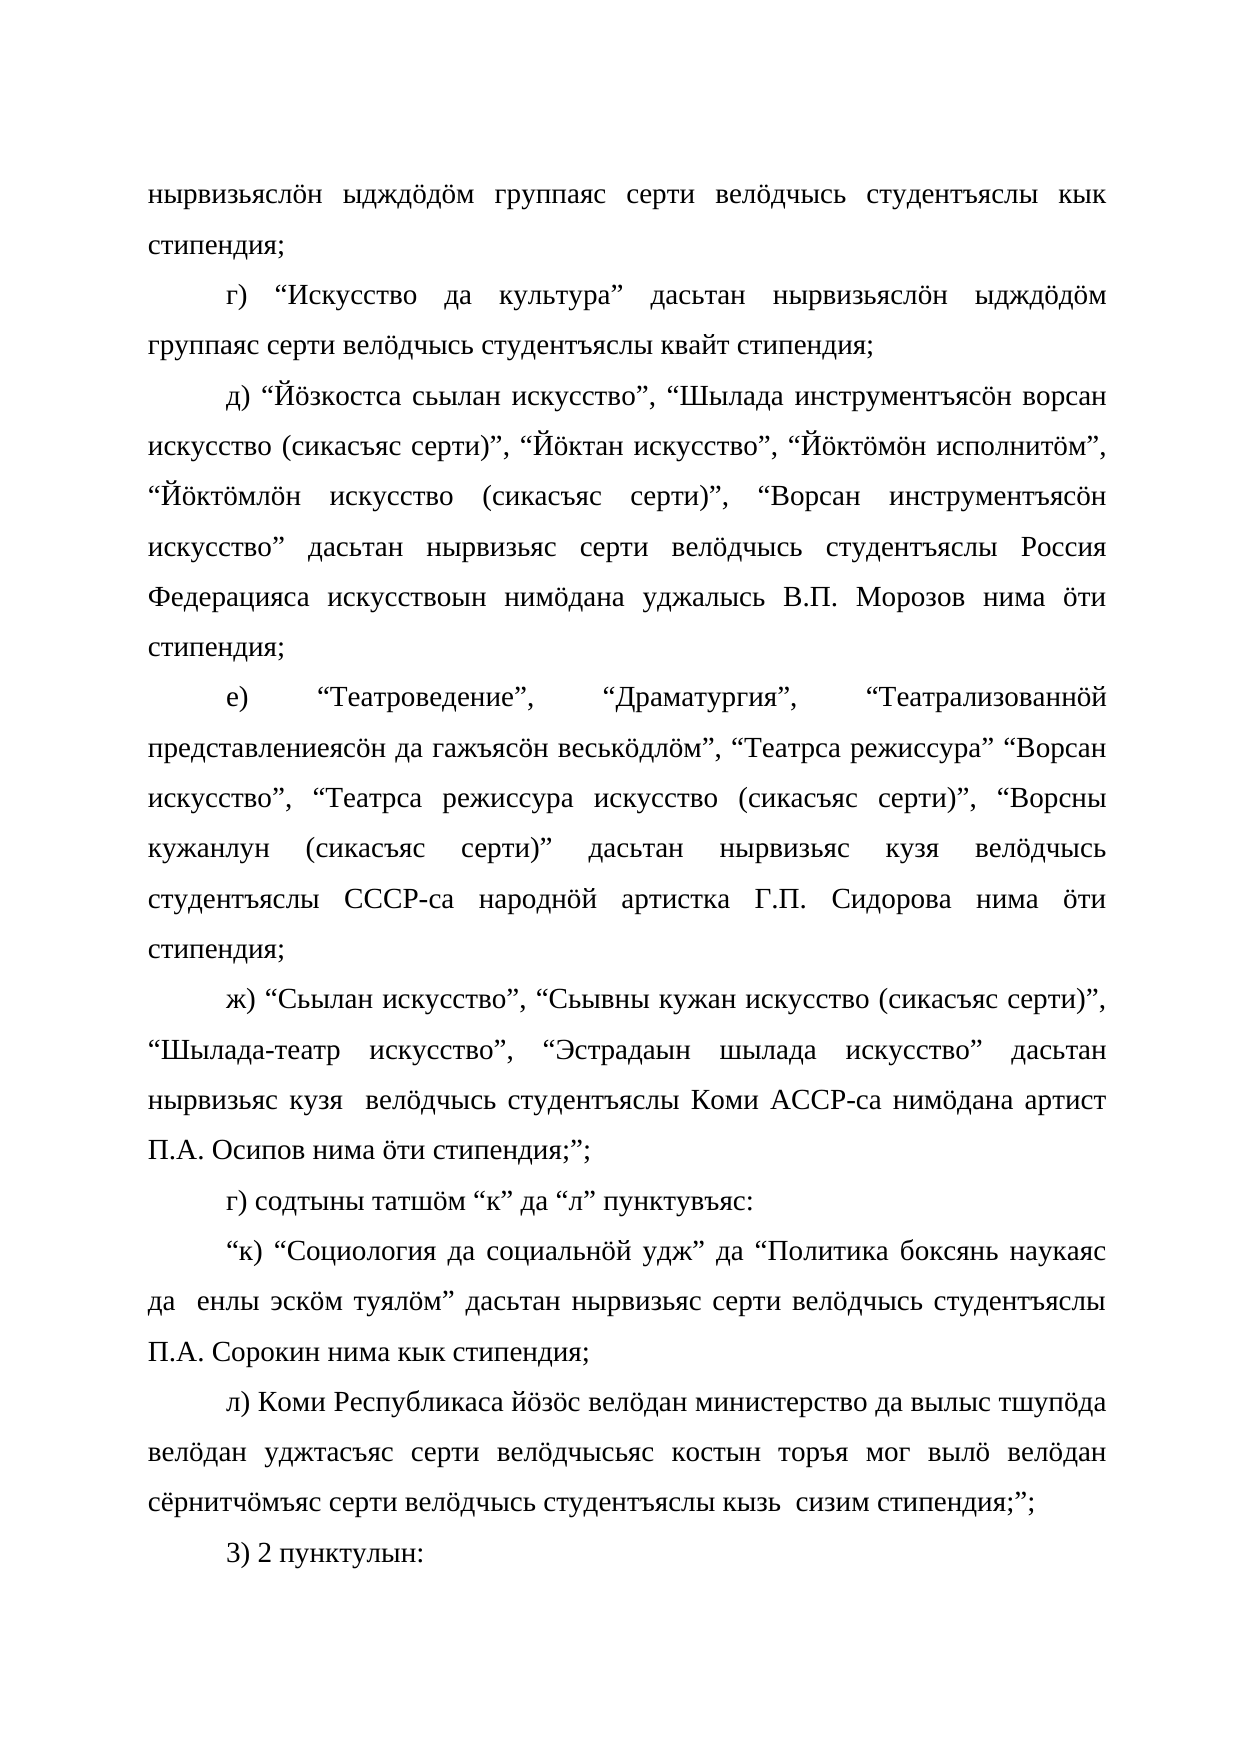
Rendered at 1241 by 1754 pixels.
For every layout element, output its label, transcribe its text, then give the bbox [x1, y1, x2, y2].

text г) содтыны татшӧм “к” да “л” пунктувъяс: [148, 1183, 1107, 1216]
text нырвизьяслӧн ыдждӧдӧм группаяс серти велӧдчысь студентъяслы кык стипендия; [148, 176, 1107, 260]
text е) “Театроведение”, “Драматургия”, “Театрализованнӧй представлениеясӧн да гажъясӧн веськӧдлӧм”, “Театрса режиссура” “Ворсан искусство”, “Театрса режиссура искусство (сикасъяс серти)”, “Ворсны кужанлун (сикасъяс серти)” дасьтан нырвизьяс кузя велӧдчысь студентъяслы СССР-са народнӧй артистка Г.П. Сидорова нима ӧти стипендия; [148, 679, 1107, 965]
text г) “Искусство да культура” дасьтан нырвизьяслӧн ыдждӧдӧм группаяс серти велӧдчысь студентъяслы квайт стипендия; [148, 277, 1107, 361]
text 3) 2 пунктулын: [148, 1535, 1107, 1568]
text д) “Йӧзкостса сьылан искусство”, “Шылада инструментъясӧн ворсан искусство (сикасъяс серти)”, “Йӧктан искусство”, “Йӧктӧмӧн исполнитӧм”, “Йӧктӧмлӧн искусство (сикасъяс серти)”, “Ворсан инструментъясӧн искусство” дасьтан нырвизьяс серти велӧдчысь студентъяслы Россия Федерацияса искусствоын нимӧдана уджалысь В.П. Морозов нима ӧти стипендия; [148, 378, 1107, 663]
text л) Коми Республикаса йӧзӧс велӧдан министерство да вылыс тшупӧда велӧдан уджтасъяс серти велӧдчысьяс костын торъя мог вылӧ велӧдан сёрнитчӧмъяс серти велӧдчысь студентъяслы кызь сизим стипендия;”; [148, 1384, 1107, 1518]
text “к) “Социология да социальнӧй удж” да “Политика боксянь наукаяс да енлы эскӧм туялӧм” дасьтан нырвизьяс серти велӧдчысь студентъяслы П.А. Сорокин нима кык стипендия; [148, 1233, 1107, 1367]
text ж) “Сьылан искусство”, “Сьывны кужан искусство (сикасъяс серти)”, “Шылада-театр искусство”, “Эстрадаын шылада искусство” дасьтан нырвизьяс кузя велӧдчысь студентъяслы Коми АССР-са нимӧдана артист П.А. Осипов нима ӧти стипендия;”; [148, 981, 1107, 1166]
